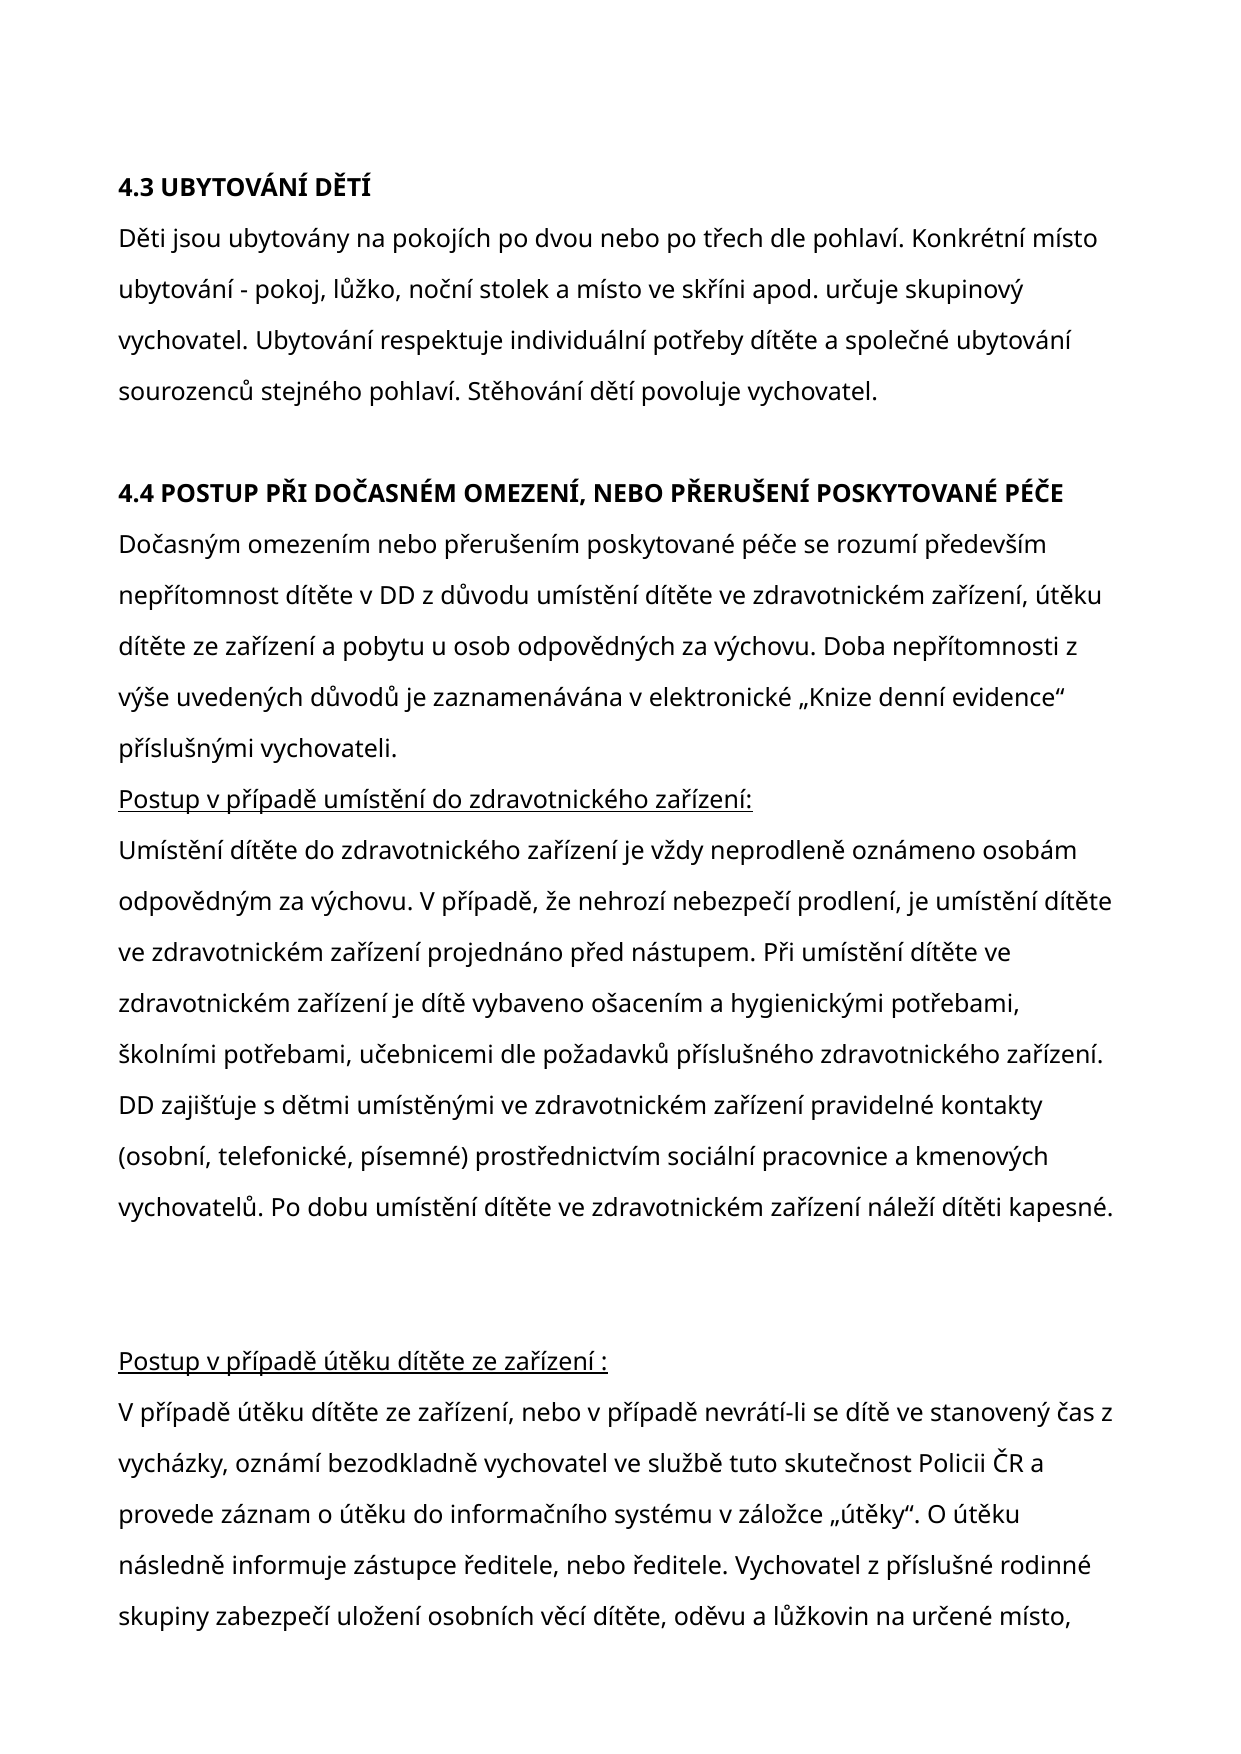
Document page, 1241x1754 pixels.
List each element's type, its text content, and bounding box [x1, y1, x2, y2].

text Postup v případě útěku dítěte ze zařízení : [118, 1343, 1122, 1377]
text 4.3 UBYTOVÁNÍ DĚTÍ [118, 169, 1122, 203]
text Postup v případě umístění do zdravotnického zařízení: [118, 782, 1122, 816]
text Dočasným omezením nebo přerušením poskytované péče se rozumí především nepřítomnost dítěte v DD z důvodu umístění dítěte ve zdravotnickém zařízení, útěku dítěte ze zařízení a pobytu u osob odpovědných za výchovu. Doba nepřítomnosti z výše uvedených důvodů je zaznamenávána v elektronické „Knize denní evidence“ příslušnými vychovateli. [118, 526, 1122, 765]
text V případě útěku dítěte ze zařízení, nebo v případě nevrátí-li se dítě ve stanovený čas z vycházky, oznámí bezodkladně vychovatel ve službě tuto skutečnost Policii ČR a provede záznam o útěku do informačního systému v záložce „útěky“. O útěku následně informuje zástupce ředitele, nebo ředitele. Vychovatel z příslušné rodinné skupiny zabezpečí uložení osobních věcí dítěte, oděvu a lůžkovin na určené místo, [118, 1394, 1122, 1632]
text Děti jsou ubytovány na pokojích po dvou nebo po třech dle pohlaví. Konkrétní místo ubytování - pokoj, lůžko, noční stolek a místo ve skříni apod. určuje skupinový vychovatel. Ubytování respektuje individuální potřeby dítěte a společné ubytování sourozenců stejného pohlaví. Stěhování dětí povoluje vychovatel. [118, 220, 1122, 407]
text Umístění dítěte do zdravotnického zařízení je vždy neprodleně oznámeno osobám odpovědným za výchovu. V případě, že nehrozí nebezpečí prodlení, je umístění dítěte ve zdravotnickém zařízení projednáno před nástupem. Při umístění dítěte ve zdravotnickém zařízení je dítě vybaveno ošacením a hygienickými potřebami, školními potřebami, učebnicemi dle požadavků příslušného zdravotnického zařízení. DD zajišťuje s dětmi umístěnými ve zdravotnickém zařízení pravidelné kontakty (osobní, telefonické, písemné) prostřednictvím sociální pracovnice a kmenových vychovatelů. Po dobu umístění dítěte ve zdravotnickém zařízení náleží dítěti kapesné. [118, 833, 1122, 1224]
text 4.4 POSTUP PŘI DOČASNÉM OMEZENÍ, NEBO PŘERUŠENÍ POSKYTOVANÉ PÉČE [118, 475, 1122, 509]
